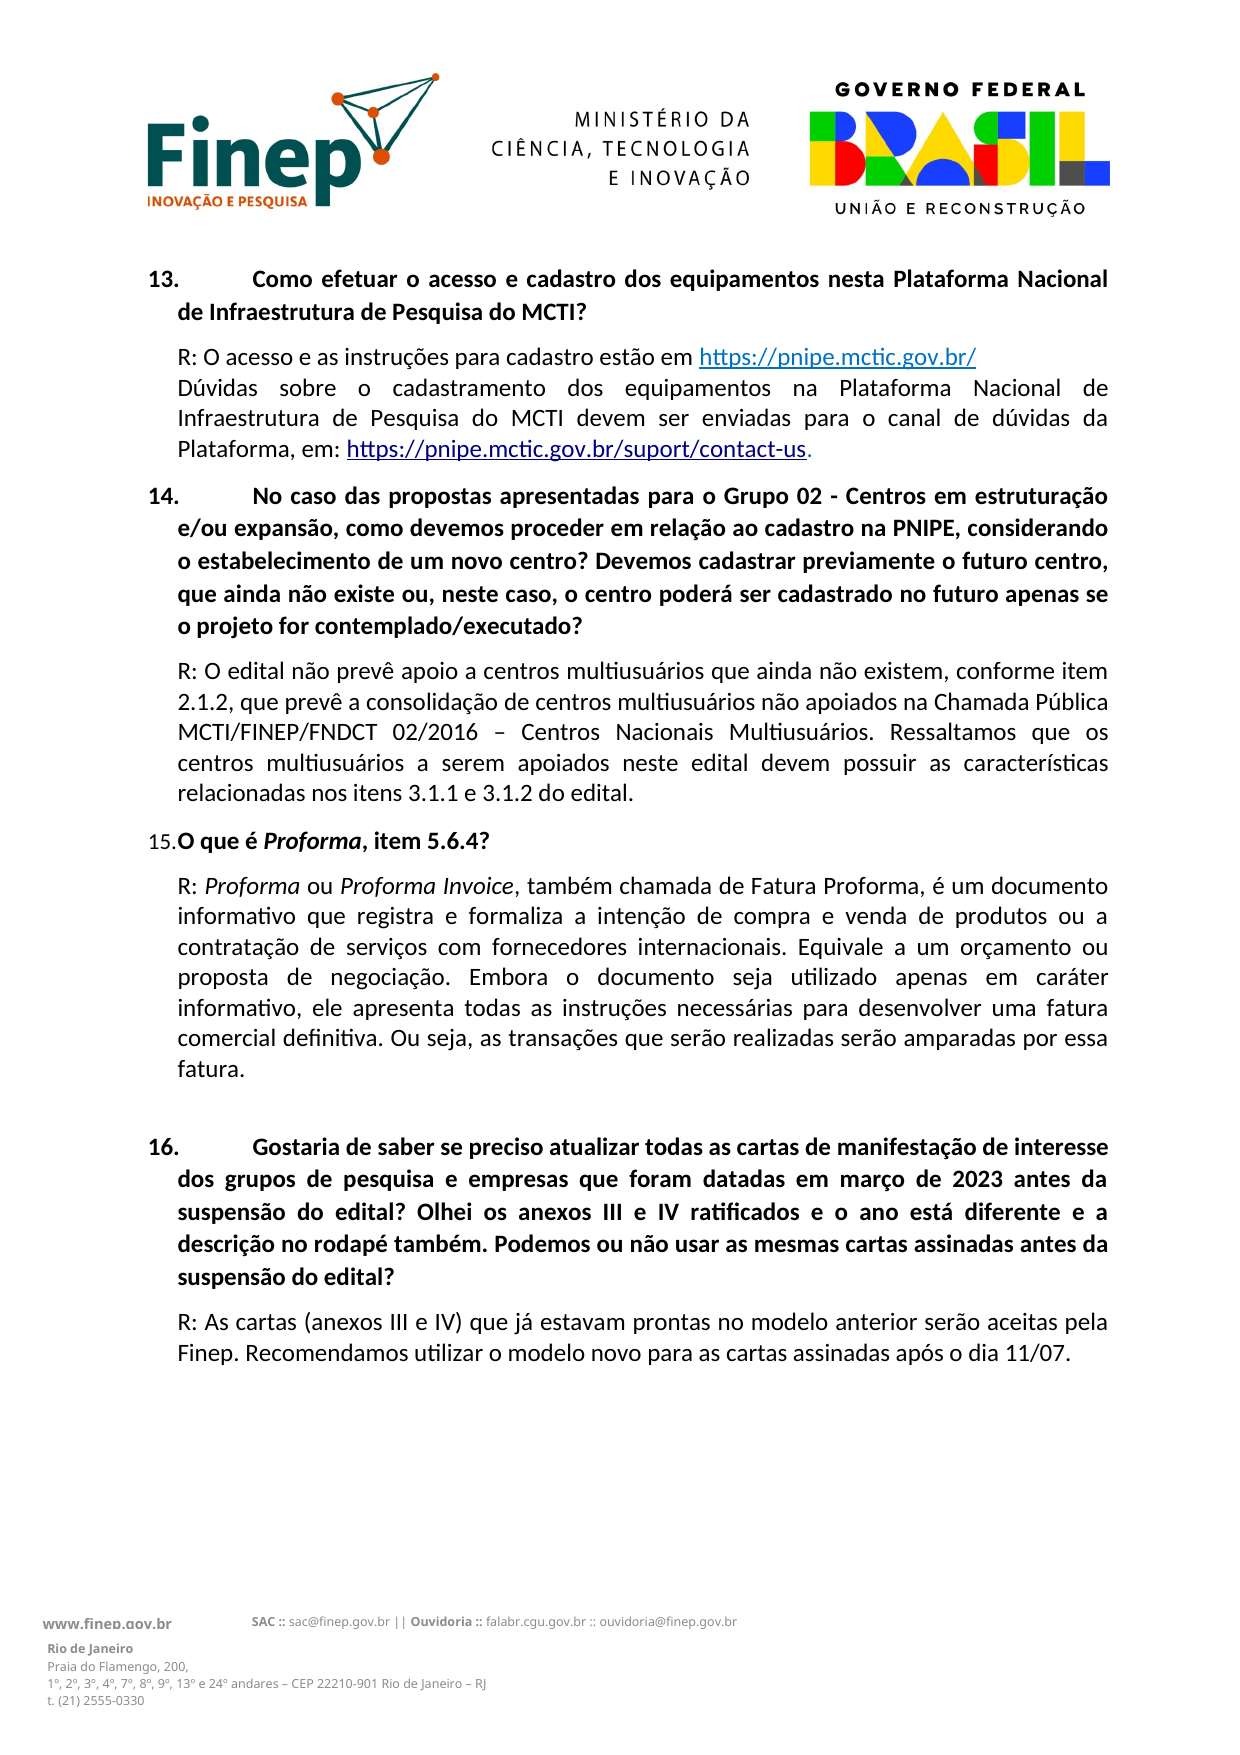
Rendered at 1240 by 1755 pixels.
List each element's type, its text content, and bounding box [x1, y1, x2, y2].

list Como efetuar o acesso e cadastro dos equipamentos nesta Plataforma Nacional de Infraestrutura de Pesquisa do MCTI? [148, 263, 1110, 327]
list Gostaria de saber se preciso atualizar todas as cartas de manifestação de interesse dos grupos de pesquisa e empresas que foram datadas em março de 2023 antes da suspensão do edital? Olhei os anexos III e IV ratificados e o ano está diferente e a descrição no rodapé também. Podemos ou não usar as mesmas cartas assinadas antes da suspensão do edital? [148, 1131, 1110, 1292]
list O que é Proforma, item 5.6.4? [148, 825, 1110, 855]
text R: As cartas (anexos III e IV) que já estavam prontas no modelo anterior serão aceitas pela Finep. Recomendamos utilizar o modelo novo para as cartas assinadas após o dia 11/07. [177, 1306, 1110, 1367]
text Dúvidas sobre o cadastramento dos equipamentos na Plataforma Nacional de Infraestrutura de Pesquisa do MCTI devem ser enviadas para o canal de dúvidas da Plataforma, em: https://pnipe.mctic.gov.br/suport/contact-us. [177, 372, 1110, 463]
text R: O acesso e as instruções para cadastro estão em https://pnipe.mctic.gov.br/ [177, 341, 1110, 372]
text R: O edital não prevê apoio a centros multiusuários que ainda não existem, conforme item 2.1.2, que prevê a consolidação de centros multiusuários não apoiados na Chamada Pública MCTI/FINEP/FNDCT 02/2016 – Centros Nacionais Multiusuários. Ressaltamos que os centros multiusuários a serem apoiados neste edital devem possuir as características relacionadas nos itens 3.1.1 e 3.1.2 do edital. [177, 656, 1110, 808]
text R: Proforma ou Proforma Invoice, também chamada de Fatura Proforma, é um documento informativo que registra e formaliza a intenção de compra e venda de produtos ou a contratação de serviços com fornecedores internacionais. Equivale a um orçamento ou proposta de negociação. Embora o documento seja utilizado apenas em caráter informativo, ele apresenta todas as instruções necessárias para desenvolver uma fatura comercial definitiva. Ou seja, as transações que serão realizadas serão amparadas por essa fatura. [177, 870, 1110, 1083]
list No caso das propostas apresentadas para o Grupo 02 - Centros em estruturação e/ou expansão, como devemos proceder em relação ao cadastro na PNIPE, considerando o estabelecimento de um novo centro? Devemos cadastrar previamente o futuro centro, que ainda não existe ou, neste caso, o centro poderá ser cadastrado no futuro apenas se o projeto for contemplado/executado? [148, 480, 1110, 641]
